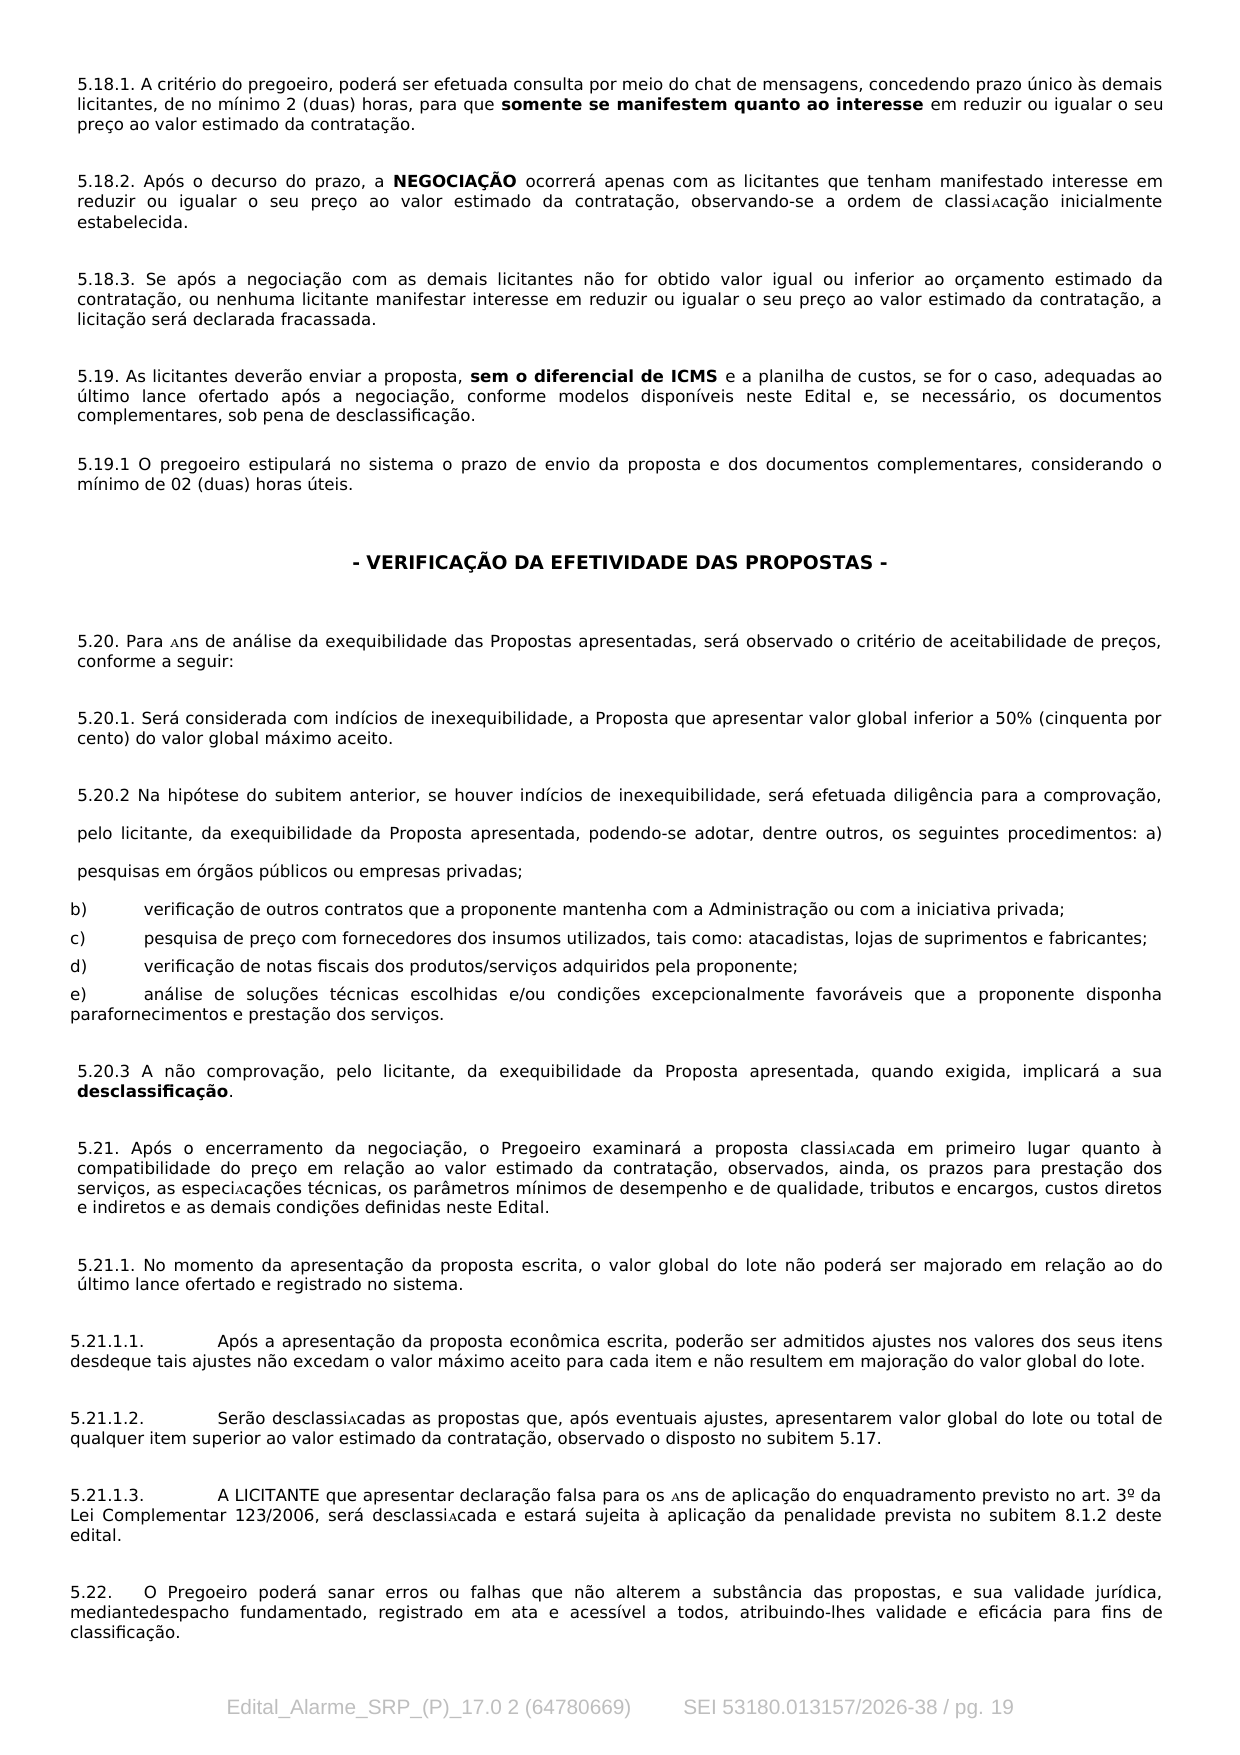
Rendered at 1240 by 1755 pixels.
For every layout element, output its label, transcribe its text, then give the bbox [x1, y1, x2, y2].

text 5.18.1. A critério do pregoeiro, poderá ser efetuada consulta por meio do chat de mensagens, concedendo prazo único às demais licitantes, de no mínimo 2 (duas) horas, para que somente se manifestem quanto ao interesse em reduzir ou igualar o seu preço ao valor estimado da contratação. [77, 75, 1164, 134]
text 5.20. Para ns de análise da exequibilidade das Propostas apresentadas, será observado o critério de aceitabilidade de preços, conforme a seguir: [77, 632, 1164, 671]
list O Pregoeiro poderá sanar erros ou falhas que não alterem a substância das propostas, e sua validade jurídica, mediantedespacho fundamentado, registrado em ata e acessível a todos, atribuindo-lhes validade e eficácia para fins de classificação. [70, 1583, 1164, 1642]
text 5.19.1 O pregoeiro estipulará no sistema o prazo de envio da proposta e dos documentos complementares, considerando o mínimo de 02 (duas) horas úteis. [77, 455, 1164, 494]
list Serão desclassicadas as propostas que, após eventuais ajustes, apresentarem valor global do lote ou total de qualquer item superior ao valor estimado da contratação, observado o disposto no subitem 5.17. [70, 1409, 1164, 1448]
text 5.20.3 A não comprovação, pelo licitante, da exequibilidade da Proposta apresentada, quando exigida, implicará a sua desclassificação. [77, 1062, 1164, 1101]
list verificação de notas fiscais dos produtos/serviços adquiridos pela proponente; [70, 957, 1164, 976]
subtitle - VERIFICAÇÃO DA EFETIVIDADE DAS PROPOSTAS - [77, 552, 1163, 574]
text 5.21.1. No momento da apresentação da proposta escrita, o valor global do lote não poderá ser majorado em relação ao do último lance ofertado e registrado no sistema. [77, 1255, 1164, 1295]
text 5.18.3. Se após a negociação com as demais licitantes não for obtido valor igual ou inferior ao orçamento estimado da contratação, ou nenhuma licitante manifestar interesse em reduzir ou igualar o seu preço ao valor estimado da contratação, a licitação será declarada fracassada. [77, 270, 1164, 329]
list análise de soluções técnicas escolhidas e/ou condições excepcionalmente favoráveis que a proponente disponha parafornecimentos e prestação dos serviços. [70, 985, 1164, 1024]
text 5.21. Após o encerramento da negociação, o Pregoeiro examinará a proposta classicada em primeiro lugar quanto à compatibilidade do preço em relação ao valor estimado da contratação, observados, ainda, os prazos para prestação dos serviços, as especicações técnicas, os parâmetros mínimos de desempenho e de qualidade, tributos e encargos, custos diretos e indiretos e as demais condições definidas neste Edital. [77, 1139, 1164, 1218]
text 5.20.2 Na hipótese do subitem anterior, se houver indícios de inexequibilidade, será efetuada diligência para a comprovação, pelo licitante, da exequibilidade da Proposta apresentada, podendo-se adotar, dentre outros, os seguintes procedimentos: a) pesquisas em órgãos públicos ou empresas privadas; [77, 786, 1164, 882]
list Após a apresentação da proposta econômica escrita, poderão ser admitidos ajustes nos valores dos seus itens desdeque tais ajustes não excedam o valor máximo aceito para cada item e não resultem em majoração do valor global do lote. [70, 1332, 1164, 1372]
list verificação de outros contratos que a proponente mantenha com a Administração ou com a iniciativa privada; [70, 900, 1164, 920]
text 5.19. As licitantes deverão enviar a proposta, sem o diferencial de ICMS e a planilha de custos, se for o caso, adequadas ao último lance ofertado após a negociação, conforme modelos disponíveis neste Edital e, se necessário, os documentos complementares, sob pena de desclassificação. [77, 367, 1164, 426]
text 5.18.2. Após o decurso do prazo, a NEGOCIAÇÃO ocorrerá apenas com as licitantes que tenham manifestado interesse em reduzir ou igualar o seu preço ao valor estimado da contratação, observando-se a ordem de classicação inicialmente estabelecida. [77, 172, 1164, 232]
list pesquisa de preço com fornecedores dos insumos utilizados, tais como: atacadistas, lojas de suprimentos e fabricantes; [70, 928, 1164, 948]
list A LICITANTE que apresentar declaração falsa para os ns de aplicação do enquadramento previsto no art. 3º da Lei Complementar 123/2006, será desclassicada e estará sujeita à aplicação da penalidade prevista no subitem 8.1.2 deste edital. [70, 1486, 1164, 1545]
text 5.20.1. Será considerada com indícios de inexequibilidade, a Proposta que apresentar valor global inferior a 50% (cinquenta por cento) do valor global máximo aceito. [77, 709, 1164, 748]
